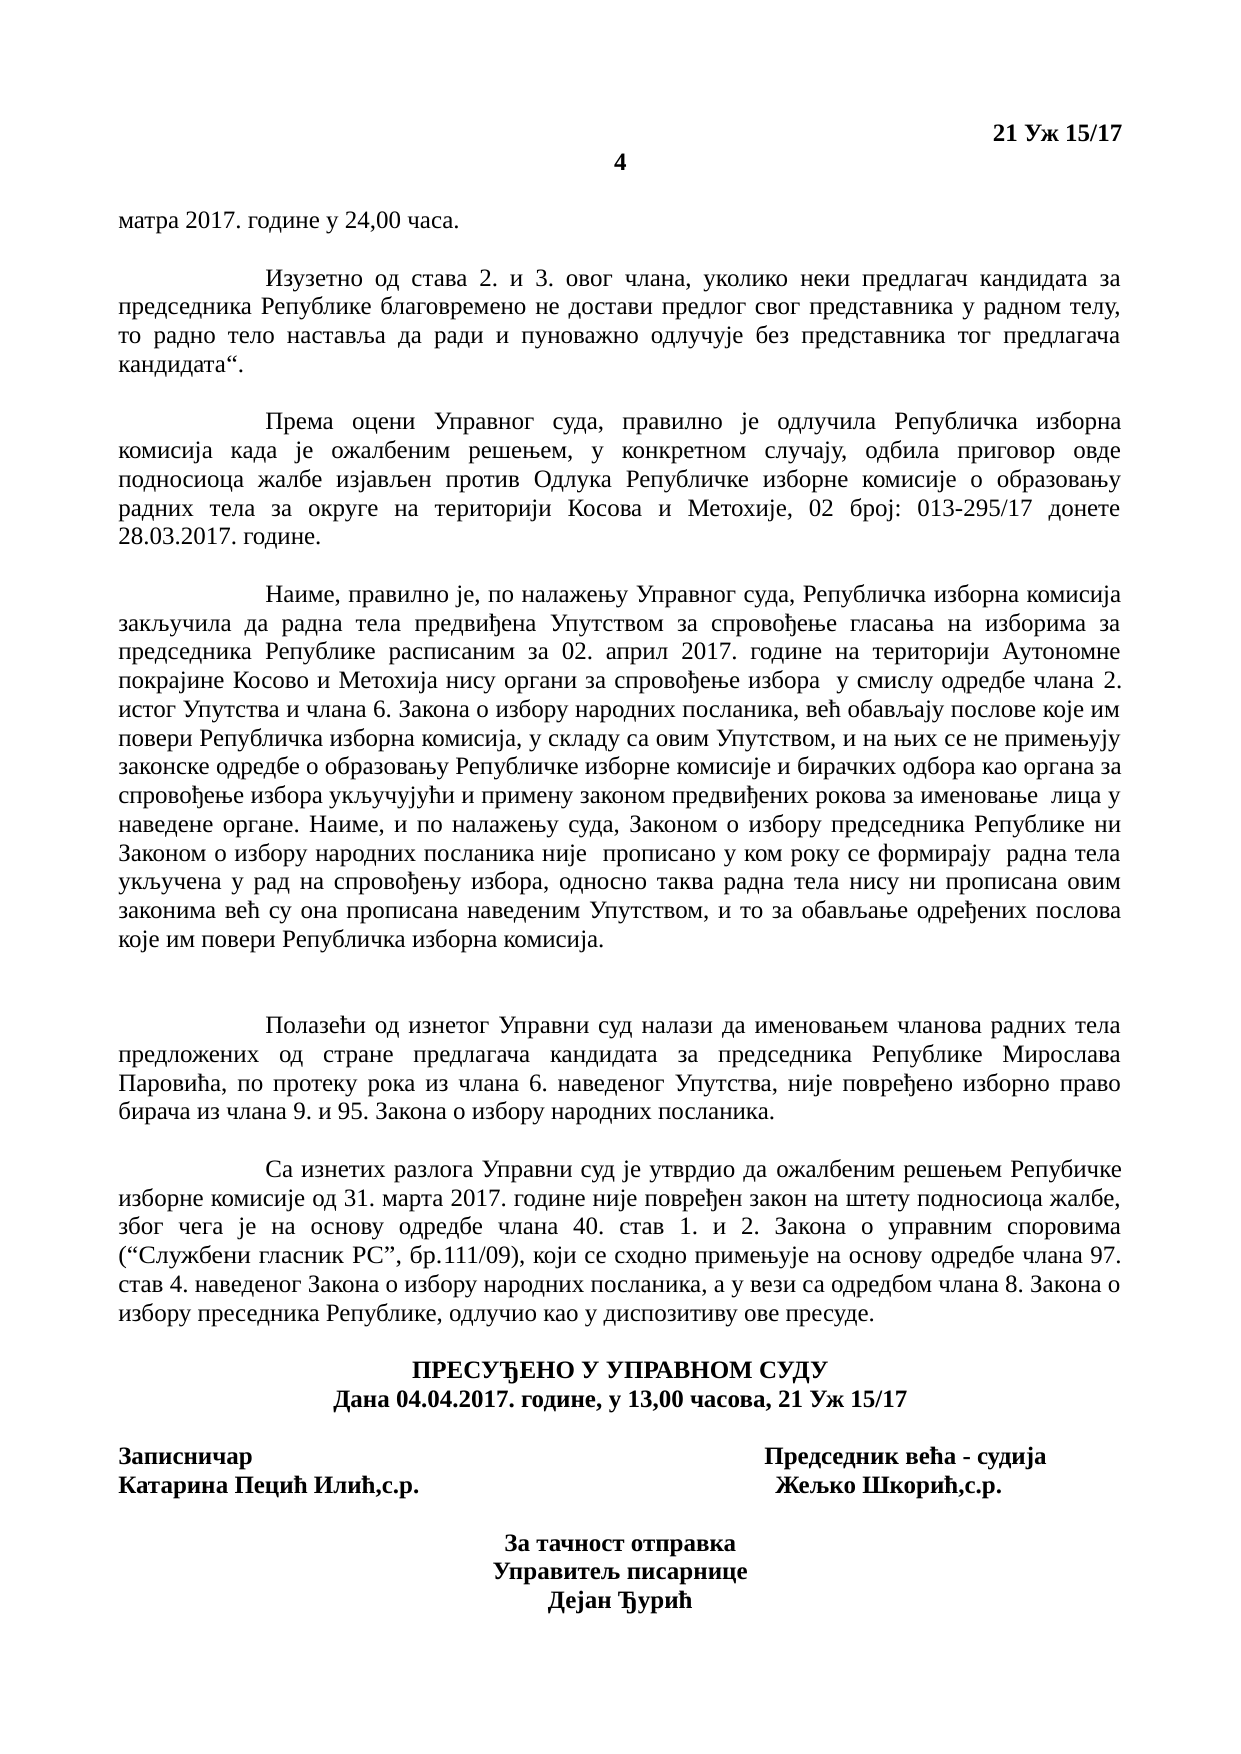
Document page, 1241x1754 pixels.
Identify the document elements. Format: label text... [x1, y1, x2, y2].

text Према оцени Управног суда, правилно је одлучила Републичка изборна комисија када је ожалбеним решењем, у конкретном случају, одбила приговор овде подносиоца жалбе изјављен против Одлука Републичке изборне комисије о образовању радних тела за округе на територији Косова и Метохије, 02 број: 013-295/17 донете 28.03.2017. године. [118, 406, 1122, 550]
text Катарина Пецић Илић,с.р. Жељко Шкорић,с.р. [118, 1470, 1122, 1499]
text матра 2017. године у 24,00 часа. [118, 205, 1122, 234]
text ПРЕСУЂЕНО У УПРАВНОМ СУДУ [118, 1355, 1122, 1384]
text Управитељ писарнице [118, 1556, 1122, 1585]
text За тачност отправка [118, 1528, 1122, 1556]
text Наиме, правилно је, по налажењу Управног суда, Републичка изборна комисија закључила да радна тела предвиђена Упутством за спровођење гласања на изборима за председника Републике расписаним за 02. април 2017. године на територији Аутономне покрајине Косово и Метохија нису органи за спровођење избора у смислу одредбе члана 2. истог Упутства и члана 6. Закона о избору народних посланика, већ обављају послове које им повери Републичка изборна комисија, у складу са овим Упутством, и на њих се не примењују законске одредбе о образовању Републичке изборне комисије и бирачких одбора као органа за спровођење избора укључујући и примену законом предвиђених рокова за именовање лица у наведене органе. Наиме, и по налажењу суда, Законом о избору председника Републике ни Законом о избору народних посланика није прописано у ком року се формирају радна тела укључена у рад на спровођењу избора, односно таква радна тела нису ни прописана овим законима већ су она прописана наведеним Упутством, и то за обављање одређених послова које им повери Републичка изборна комисија. [118, 579, 1122, 953]
text Дејан Ђурић [118, 1585, 1122, 1614]
text Записничар Председник већа - судија [118, 1441, 1122, 1470]
text Са изнетих разлога Управни суд је утврдио да ожалбеним решењем Репубичке изборне комисије од 31. марта 2017. године није повређен закон на штету подносиоца жалбе, због чега је на основу одредбе члана 40. став 1. и 2. Закона о управним споровима (“Службени гласник РС”, бр.111/09), који се сходно примењује на основу одредбе члана 97. став 4. наведеног Закона о избору народних посланика, а у вези са одредбом члана 8. Закона о избору преседника Републике, одлучио као у диспозитиву ове пресуде. [118, 1154, 1122, 1326]
text Полазећи од изнетог Управни суд налази да именовањем чланова радних тела предложених од стране предлагача кандидата за председника Републике Мирослава Паровића, по протеку рока из члана 6. наведеног Упутства, није повређено изборно право бирача из члана 9. и 95. Закона о избору народних посланика. [118, 1010, 1122, 1125]
text Дана 04.04.2017. године, у 13,00 часова, 21 Уж 15/17 [118, 1384, 1122, 1413]
text Изузетно од става 2. и 3. овог члана, уколико неки предлагач кандидата за председника Републике благовремено не достави предлог свог представника у радном телу, то радно тело наставља да ради и пуноважно одлучује без представника тог предлагача кандидата“. [118, 263, 1122, 378]
